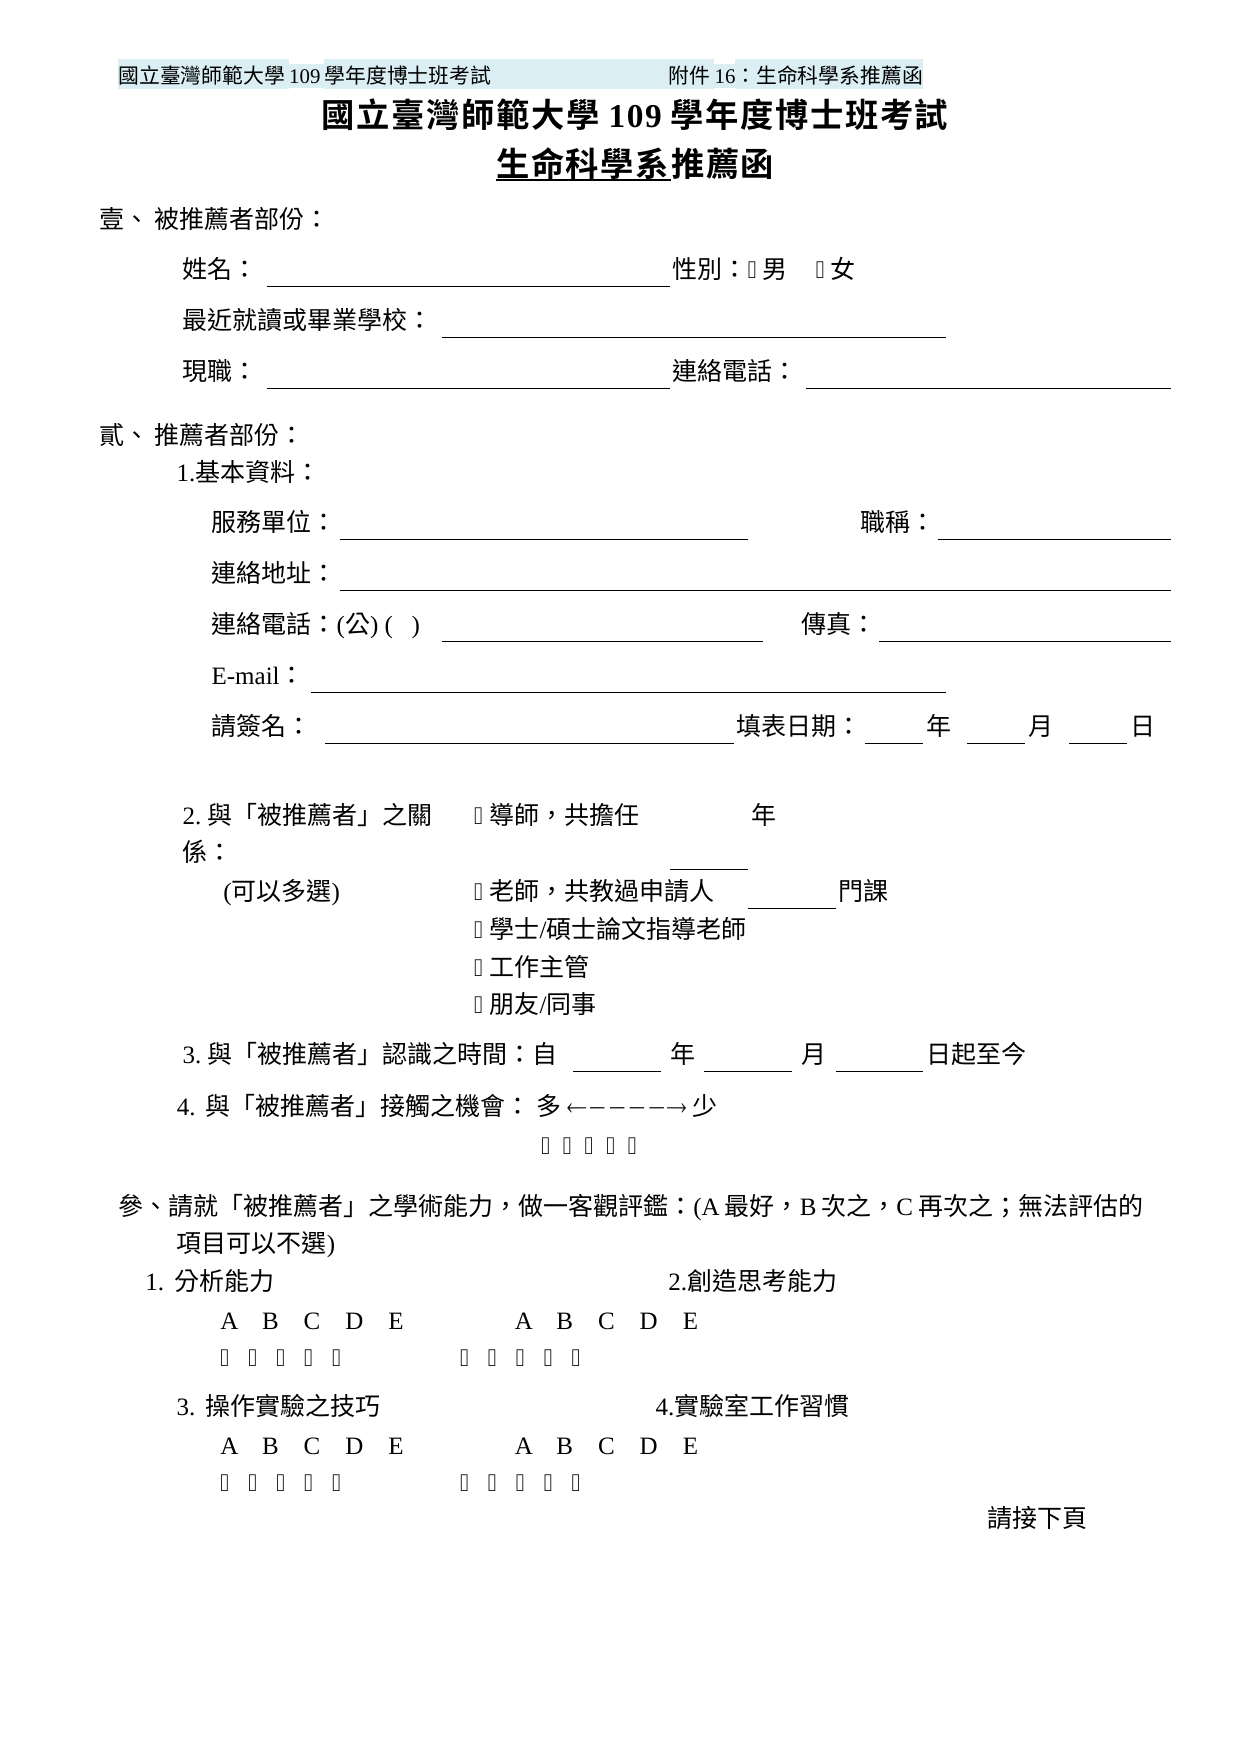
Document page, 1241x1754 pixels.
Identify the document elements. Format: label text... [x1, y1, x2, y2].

list 被推薦者部份： [99, 198, 1152, 236]
table_cell [311, 641, 670, 692]
table_cell 月 [792, 1021, 836, 1071]
table_header 職稱： [748, 489, 938, 539]
table_cell [806, 337, 1171, 388]
table_cell 年 [923, 692, 967, 743]
table_header  導師，共擔任 [471, 794, 670, 869]
table_cell [946, 540, 1171, 590]
table_cell [777, 984, 836, 1021]
text 1.基本資料： [176, 451, 1152, 489]
table_cell [670, 286, 946, 337]
table_cell [836, 946, 1221, 984]
table_cell 現職： [179, 337, 267, 388]
table_cell [777, 909, 836, 946]
table_header 2. 與「被推薦者」之關係： [179, 794, 471, 869]
table_cell E-mail： [209, 641, 311, 692]
table_cell 門課 [836, 869, 1221, 908]
table_cell [836, 984, 1221, 1021]
list 分析能力 2.創造思考能力 [118, 1260, 1152, 1297]
table_header 服務單位： [209, 489, 340, 539]
table_cell [573, 1021, 661, 1071]
table_cell [179, 984, 471, 1021]
table_cell 連絡電話： [670, 338, 806, 388]
table_cell [442, 287, 670, 337]
text 請接下頁 [149, 1497, 1152, 1535]
text A B C D E A B C D E [149, 1297, 1152, 1335]
table_cell [967, 692, 1025, 743]
list 與「被推薦者」接觸之機會： 多  少 [118, 1085, 1152, 1122]
table_header [340, 489, 748, 539]
table_cell [704, 1021, 792, 1071]
table_cell [1069, 692, 1127, 743]
table_cell [267, 337, 670, 388]
table_cell 最近就讀或畢業學校： [179, 286, 442, 337]
table_header [670, 794, 748, 869]
table_header 姓名： [179, 236, 267, 286]
table_cell [946, 286, 1171, 337]
table_cell [879, 591, 1171, 641]
table_cell 連絡電話：(公) ( ) [209, 590, 442, 641]
text 國立臺灣師範大學109學年度博士班考試 [118, 89, 1152, 137]
table_cell [670, 641, 946, 692]
text A B C D E A B C D E [149, 1422, 1152, 1460]
table_cell [670, 539, 946, 590]
table_cell 3. 與「被推薦者」認識之時間：自 [179, 1021, 573, 1071]
table_cell [325, 693, 733, 743]
table_cell [836, 908, 1221, 946]
list 推薦者部份： [99, 414, 1152, 451]
table_cell 傳真： [763, 591, 879, 641]
table_cell [179, 908, 471, 946]
text 參、請就「被推薦者」之學術能力，做一客觀評鑑：(A最好，B次之，C再次之；無法評估的項目可以不選) [118, 1185, 1152, 1260]
text      [62, 1122, 1152, 1160]
table_cell [836, 1021, 923, 1071]
table_cell 連絡地址： [209, 539, 340, 590]
table_cell  老師，共教過申請人 [471, 869, 748, 908]
table_cell 填表日期： [734, 693, 865, 743]
text 生命科學系推薦函 [118, 137, 1152, 186]
table_cell [777, 946, 836, 984]
table_cell 月 [1025, 692, 1069, 743]
text           [149, 1335, 1152, 1372]
table_cell  工作主管 [471, 946, 777, 984]
list 操作實驗之技巧 4.實驗室工作習慣 [155, 1385, 1152, 1422]
table_cell [179, 946, 471, 984]
table_cell [865, 693, 923, 743]
table_cell (可以多選) [179, 869, 471, 908]
table_cell 日起至今 [923, 1021, 1221, 1071]
table_cell 年 [661, 1021, 704, 1071]
text           [149, 1460, 1152, 1497]
table_cell 日 [1127, 692, 1171, 743]
table_header [946, 236, 1171, 286]
table_cell [946, 642, 1171, 692]
table_header 性別： 男  女 [670, 236, 946, 286]
table_cell  學士/碩士論文指導老師 [471, 908, 777, 946]
table_cell [748, 869, 836, 908]
table_cell  朋友/同事 [471, 984, 777, 1021]
table_header [267, 236, 670, 286]
table_cell 請簽名： [209, 692, 325, 743]
table_header [938, 489, 1171, 539]
table_header 年 [748, 794, 1221, 869]
table_cell [442, 591, 763, 641]
table_cell [340, 540, 670, 590]
